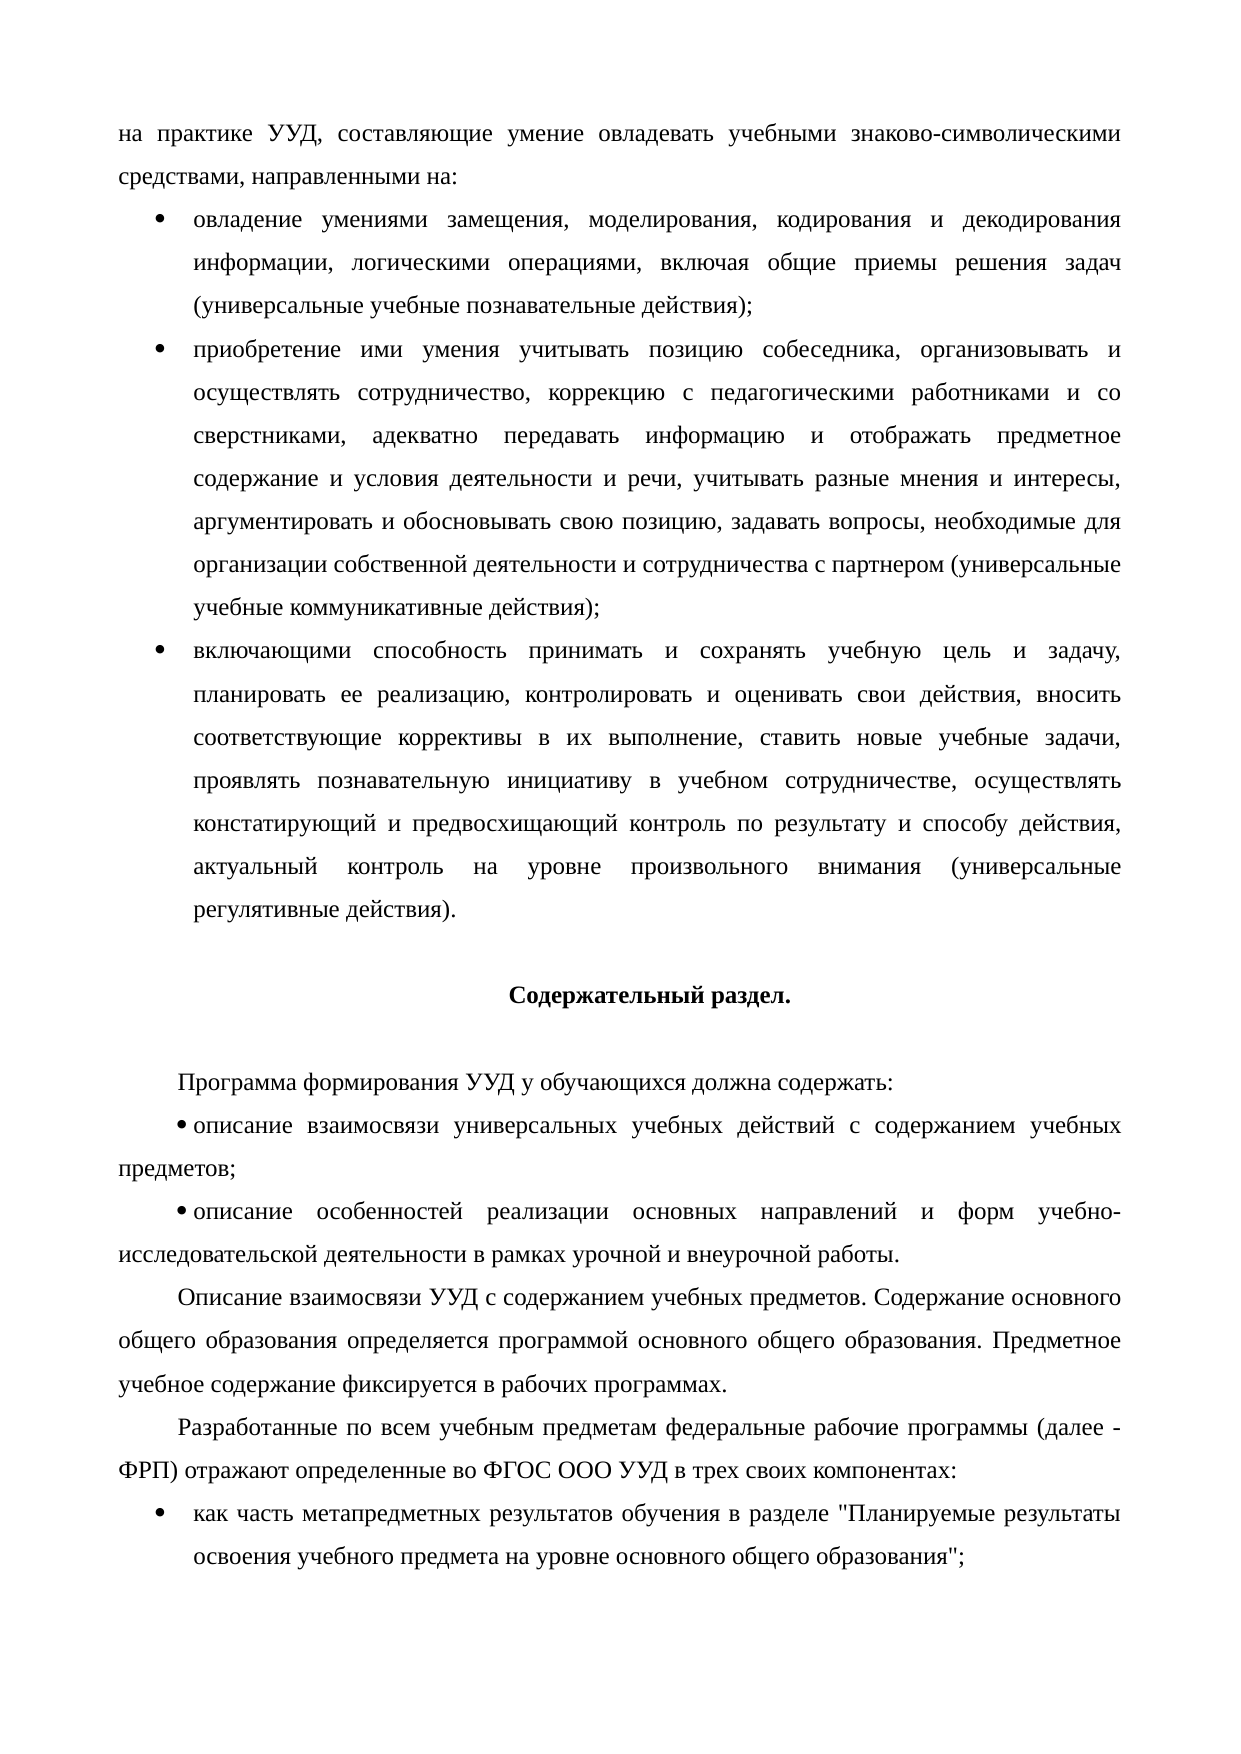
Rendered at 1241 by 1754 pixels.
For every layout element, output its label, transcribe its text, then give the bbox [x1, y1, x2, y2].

text Описание взаимосвязи УУД с содержанием учебных предметов. Содержание основного общего образования определяется программой основного общего образования. Предметное учебное содержание фиксируется в рабочих программах. [118, 1282, 1122, 1397]
list как часть метапредметных результатов обучения в разделе "Планируемые результаты освоения учебного предмета на уровне основного общего образования"; [156, 1498, 1122, 1570]
list овладение умениями замещения, моделирования, кодирования и декодирования информации, логическими операциями, включая общие приемы решения задач (универсальные учебные познавательные действия); [156, 204, 1122, 319]
list описание взаимосвязи универсальных учебных действий с содержанием учебных предметов; [118, 1110, 1122, 1182]
text Содержательный раздел. [118, 981, 1122, 1009]
list описание особенностей реализации основных направлений и форм учебно-исследовательской деятельности в рамках урочной и внеурочной работы. [118, 1196, 1122, 1268]
list включающими способность принимать и сохранять учебную цель и задачу, планировать ее реализацию, контролировать и оценивать свои действия, вносить соответствующие коррективы в их выполнение, ставить новые учебные задачи, проявлять познавательную инициативу в учебном сотрудничестве, осуществлять констатирующий и предвосхищающий контроль по результату и способу действия, актуальный контроль на уровне произвольного внимания (универсальные регулятивные действия). [156, 636, 1122, 923]
text Разработанные по всем учебным предметам федеральные рабочие программы (далее - ФРП) отражают определенные во ФГОС ООО УУД в трех своих компонентах: [118, 1412, 1122, 1484]
text на практике УУД, составляющие умение овладевать учебными знаково-символическими средствами, направленными на: [118, 118, 1122, 190]
list приобретение ими умения учитывать позицию собеседника, организовывать и осуществлять сотрудничество, коррекцию с педагогическими работниками и со сверстниками, адекватно передавать информацию и отображать предметное содержание и условия деятельности и речи, учитывать разные мнения и интересы, аргументировать и обосновывать свою позицию, задавать вопросы, необходимые для организации собственной деятельности и сотрудничества с партнером (универсальные учебные коммуникативные действия); [156, 334, 1122, 621]
text Программа формирования УУД у обучающихся должна содержать: [118, 1067, 1122, 1096]
